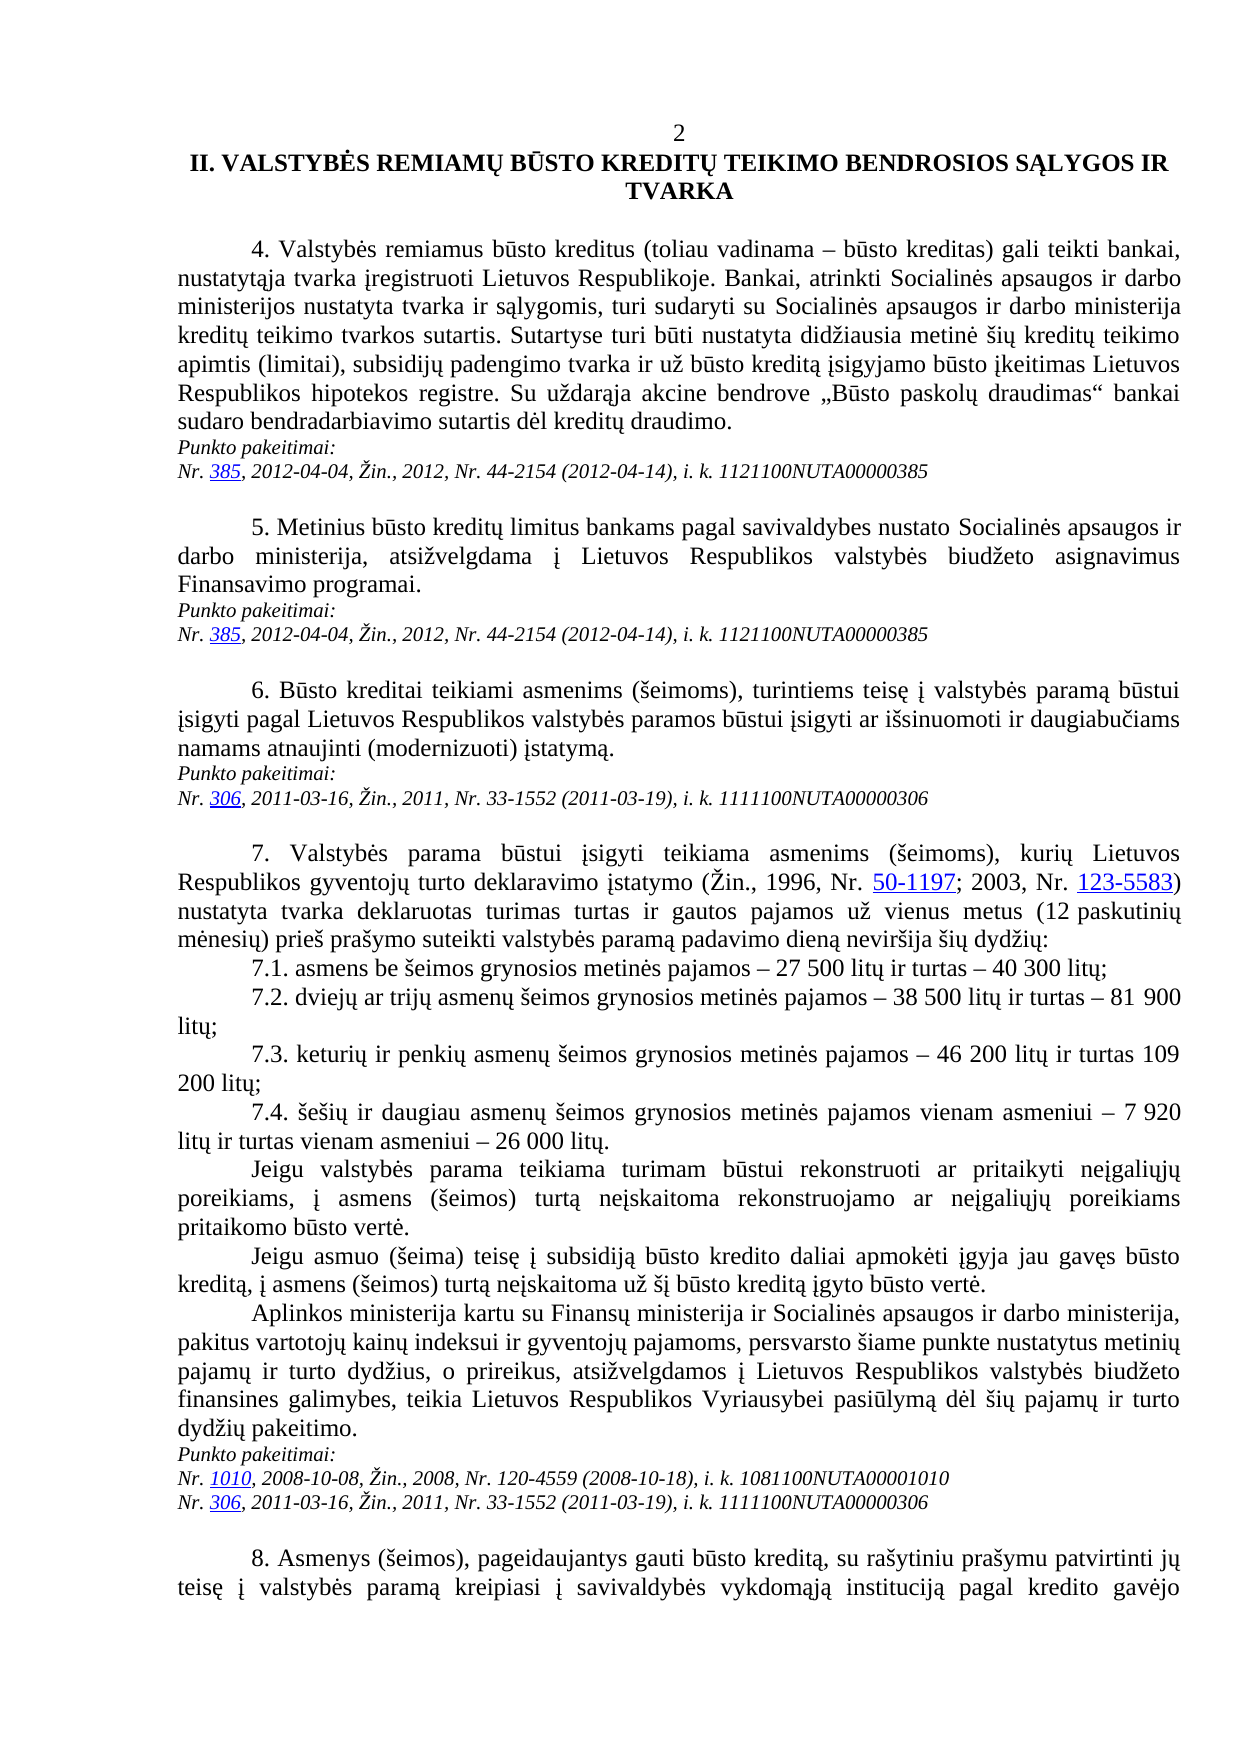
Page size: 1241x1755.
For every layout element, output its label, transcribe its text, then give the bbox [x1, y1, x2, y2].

text Nr. 385, 2012-04-04, Žin., 2012, Nr. 44-2154 (2012-04-14), i. k. 1121100NUTA00000385 [177, 622, 1181, 646]
text 7.1. asmens be šeimos grynosios metinės pajamos – 27 500 litų ir turtas – 40 300 litų; [177, 953, 1181, 982]
text 8. Asmenys (šeimos), pageidaujantys gauti būsto kreditą, su rašytiniu prašymu patvirtinti jų teisę į valstybės paramą kreipiasi į savivaldybės vykdomąją instituciją pagal kredito gavėjo [177, 1543, 1181, 1600]
text Nr. 306, 2011-03-16, Žin., 2011, Nr. 33-1552 (2011-03-19), i. k. 1111100NUTA00000306 [177, 785, 1181, 809]
text Punkto pakeitimai: [177, 1442, 1181, 1466]
text Jeigu asmuo (šeima) teisę į subsidiją būsto kredito daliai apmokėti įgyja jau gavęs būsto kreditą, į asmens (šeimos) turtą neįskaitoma už šį būsto kreditą įgyto būsto vertė. [177, 1241, 1181, 1298]
text 4. Valstybės remiamus būsto kreditus (toliau vadinama – būsto kreditas) gali teikti bankai, nustatytąja tvarka įregistruoti Lietuvos Respublikoje. Bankai, atrinkti Socialinės apsaugos ir darbo ministerijos nustatyta tvarka ir sąlygomis, turi sudaryti su Socialinės apsaugos ir darbo ministerija kreditų teikimo tvarkos sutartis. Sutartyse turi būti nustatyta didžiausia metinė šių kreditų teikimo apimtis (limitai), subsidijų padengimo tvarka ir už būsto kreditą įsigyjamo būsto įkeitimas Lietuvos Respublikos hipotekos registre. Su uždarąja akcine bendrove „Būsto paskolų draudimas“ bankai sudaro bendradarbiavimo sutartis dėl kreditų draudimo. [177, 234, 1181, 435]
text 5. Metinius būsto kreditų limitus bankams pagal savivaldybes nustato Socialinės apsaugos ir darbo ministerija, atsižvelgdama į Lietuvos Respublikos valstybės biudžeto asignavimus Finansavimo programai. [177, 512, 1181, 598]
text Punkto pakeitimai: [177, 761, 1181, 785]
text Jeigu valstybės parama teikiama turimam būstui rekonstruoti ar pritaikyti neįgaliųjų poreikiams, į asmens (šeimos) turtą neįskaitoma rekonstruojamo ar neįgaliųjų poreikiams pritaikomo būsto vertė. [177, 1154, 1181, 1241]
text Punkto pakeitimai: [177, 598, 1181, 622]
text Nr. 385, 2012-04-04, Žin., 2012, Nr. 44-2154 (2012-04-14), i. k. 1121100NUTA00000385 [177, 459, 1181, 483]
text II. ValstybĖs remiamų būsto kreditų teikimo bendrosios sąlygos ir Tvarka [177, 148, 1181, 205]
text 7. Valstybės parama būstui įsigyti teikiama asmenims (šeimoms), kurių Lietuvos Respublikos gyventojų turto deklaravimo įstatymo (Žin., 1996, Nr. 50-1197; 2003, Nr. 123-5583) nustatyta tvarka deklaruotas turimas turtas ir gautos pajamos už vienus metus (12 paskutinių mėnesių) prieš prašymo suteikti valstybės paramą padavimo dieną neviršija šių dydžių: [177, 838, 1181, 953]
text Aplinkos ministerija kartu su Finansų ministerija ir Socialinės apsaugos ir darbo ministerija, pakitus vartotojų kainų indeksui ir gyventojų pajamoms, persvarsto šiame punkte nustatytus metinių pajamų ir turto dydžius, o prireikus, atsižvelgdamos į Lietuvos Respublikos valstybės biudžeto finansines galimybes, teikia Lietuvos Respublikos Vyriausybei pasiūlymą dėl šių pajamų ir turto dydžių pakeitimo. [177, 1298, 1181, 1442]
text Nr. 1010, 2008-10-08, Žin., 2008, Nr. 120-4559 (2008-10-18), i. k. 1081100NUTA00001010 [177, 1466, 1181, 1490]
text 7.2. dviejų ar trijų asmenų šeimos grynosios metinės pajamos – 38 500 litų ir turtas – 81 900 litų; [177, 982, 1181, 1039]
text 6. Būsto kreditai teikiami asmenims (šeimoms), turintiems teisę į valstybės paramą būstui įsigyti pagal Lietuvos Respublikos valstybės paramos būstui įsigyti ar išsinuomoti ir daugiabučiams namams atnaujinti (modernizuoti) įstatymą. [177, 675, 1181, 761]
text 7.4. šešių ir daugiau asmenų šeimos grynosios metinės pajamos vienam asmeniui – 7 920 litų ir turtas vienam asmeniui – 26 000 litų. [177, 1097, 1181, 1154]
text 7.3. keturių ir penkių asmenų šeimos grynosios metinės pajamos – 46 200 litų ir turtas 109 200 litų; [177, 1039, 1181, 1097]
text Nr. 306, 2011-03-16, Žin., 2011, Nr. 33-1552 (2011-03-19), i. k. 1111100NUTA00000306 [177, 1490, 1181, 1514]
text Punkto pakeitimai: [177, 435, 1181, 459]
